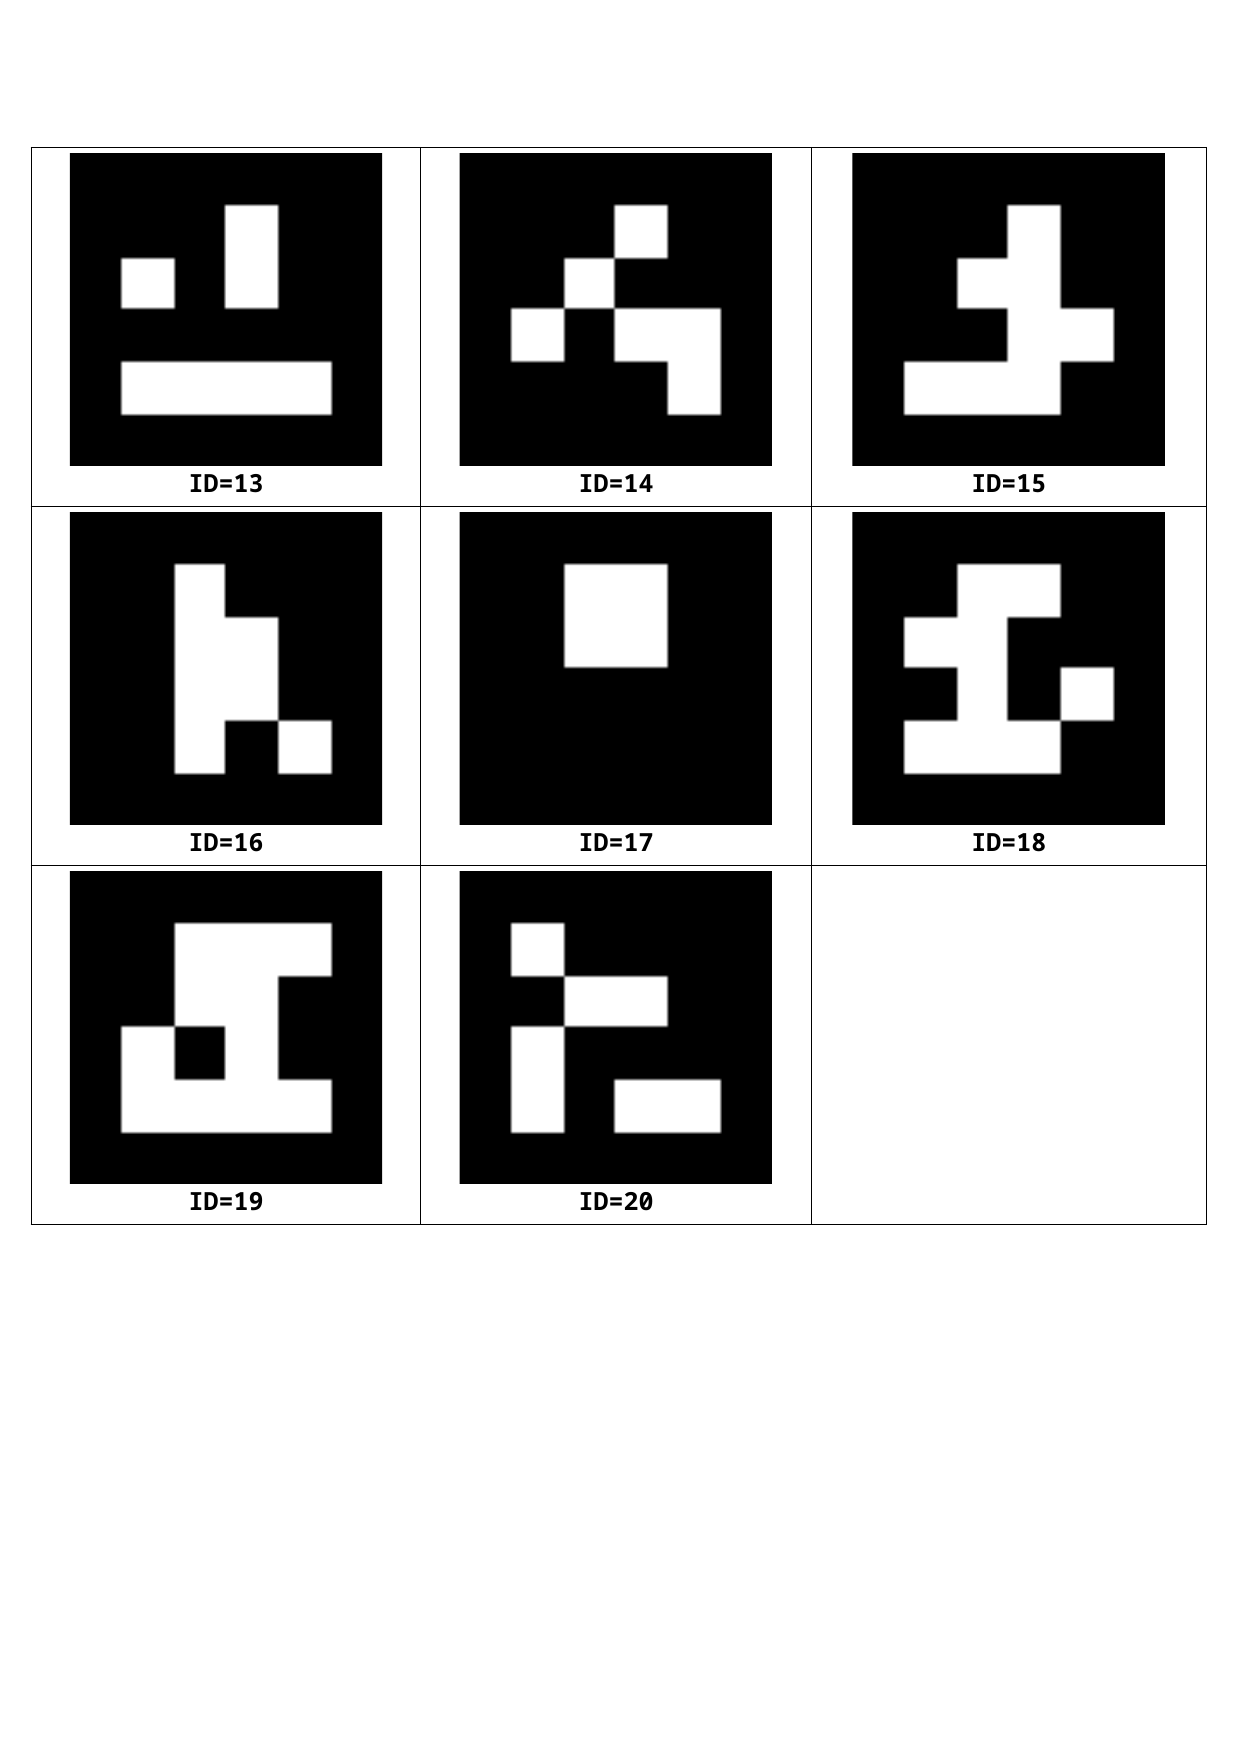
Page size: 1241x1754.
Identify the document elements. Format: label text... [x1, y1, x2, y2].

table_header ID=14 [421, 148, 811, 506]
picture [69, 153, 383, 466]
table_header ID=13 [32, 148, 420, 506]
picture [852, 153, 1165, 466]
picture [69, 512, 383, 825]
picture [459, 153, 772, 466]
table_cell ID=20 [421, 866, 811, 1224]
table_cell ID=16 [32, 507, 420, 865]
table_cell ID=17 [421, 507, 811, 865]
picture [69, 871, 383, 1184]
table_cell ID=18 [812, 507, 1206, 865]
picture [459, 512, 772, 825]
picture [852, 512, 1165, 825]
table_header ID=15 [812, 148, 1206, 506]
picture [459, 871, 772, 1184]
table_cell [812, 866, 1206, 1224]
table_cell ID=19 [32, 866, 420, 1224]
